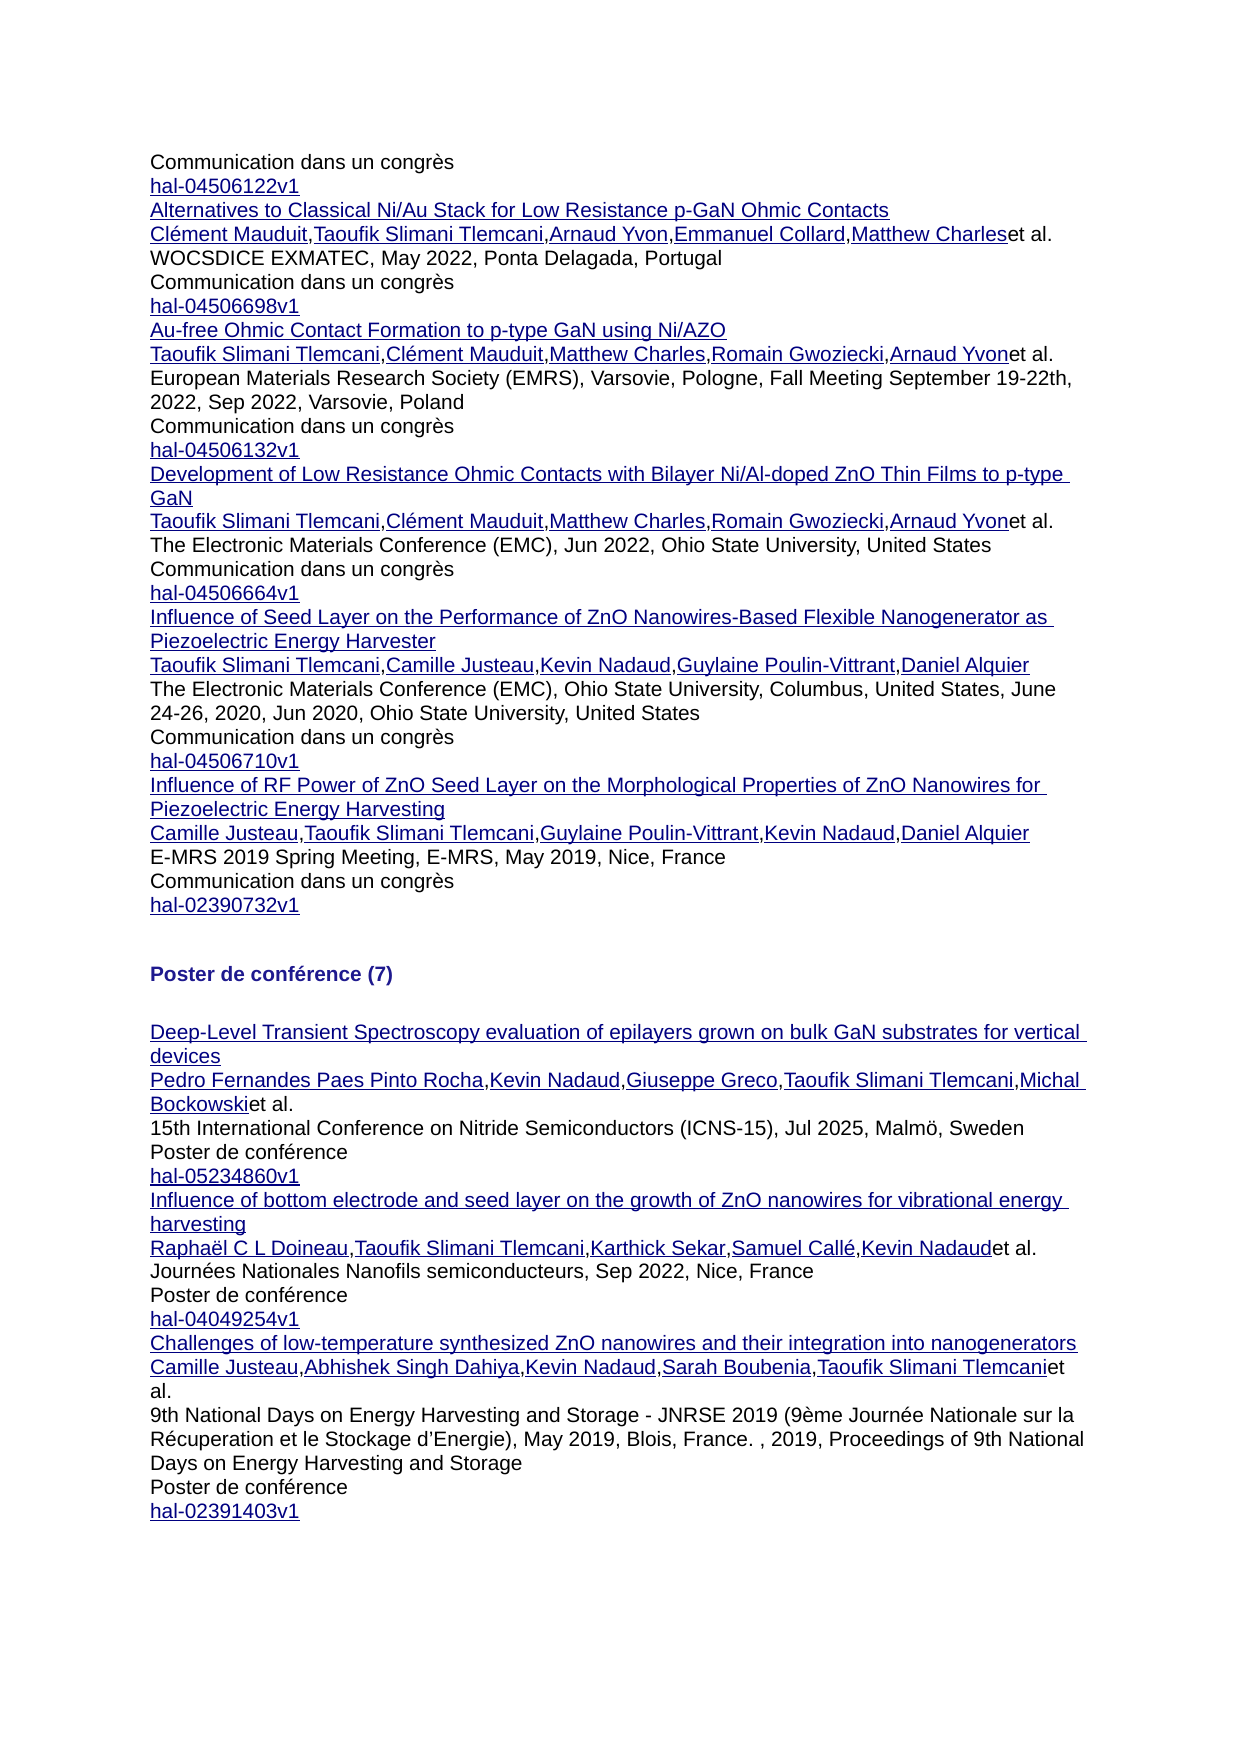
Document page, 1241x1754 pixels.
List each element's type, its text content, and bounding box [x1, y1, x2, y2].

table_cell Communication dans un congrès hal-04506122v1 [150, 150, 1090, 198]
table_cell Alternatives to Classical Ni/Au Stack for Low Resistance p-GaN Ohmic Contacts Clément Mauduit,Taoufik Slimani Tlemcani,Arnaud Yvon,Emmanuel Collard,Matthew Charleset al. WOCSDICE EXMATEC, May 2022, Ponta Delagada, Portugal Communication dans un congrès hal-04506698v1 [150, 198, 1090, 318]
table_cell Influence of Seed Layer on the Performance of ZnO Nanowires-Based Flexible Nanogenerator as Piezoelectric Energy Harvester Taoufik Slimani Tlemcani,Camille Justeau,Kevin Nadaud,Guylaine Poulin-Vittrant,Daniel Alquier The Electronic Materials Conference (EMC), Ohio State University, Columbus, United States, June 24-26, 2020, Jun 2020, Ohio State University, United States Communication dans un congrès hal-04506710v1 [150, 605, 1090, 773]
subtitle Poster de conférence (7) [150, 961, 1090, 985]
table_header Deep-Level Transient Spectroscopy evaluation of epilayers grown on bulk GaN substrates for vertical devices Pedro Fernandes Paes Pinto Rocha,Kevin Nadaud,Giuseppe Greco,Taoufik Slimani Tlemcani,Michal Bockowskiet al. 15th International Conference on Nitride Semiconductors (ICNS-15), Jul 2025, Malmö, Sweden Poster de conférence hal-05234860v1 [150, 1020, 1090, 1187]
table_cell Influence of bottom electrode and seed layer on the growth of ZnO nanowires for vibrational energy harvesting Raphaël C L Doineau,Taoufik Slimani Tlemcani,Karthick Sekar,Samuel Callé,Kevin Nadaudet al. Journées Nationales Nanofils semiconducteurs, Sep 2022, Nice, France Poster de conférence hal-04049254v1 [150, 1188, 1090, 1331]
table_cell Au-free Ohmic Contact Formation to p-type GaN using Ni/AZO Taoufik Slimani Tlemcani,Clément Mauduit,Matthew Charles,Romain Gwoziecki,Arnaud Yvonet al. European Materials Research Society (EMRS), Varsovie, Pologne, Fall Meeting September 19-22th, 2022, Sep 2022, Varsovie, Poland Communication dans un congrès hal-04506132v1 [150, 318, 1090, 461]
table_cell Challenges of low-temperature synthesized ZnO nanowires and their integration into nanogenerators Camille Justeau,Abhishek Singh Dahiya,Kevin Nadaud,Sarah Boubenia,Taoufik Slimani Tlemcaniet al. 9th National Days on Energy Harvesting and Storage - JNRSE 2019 (9ème Journée Nationale sur la Récuperation et le Stockage d’Energie), May 2019, Blois, France. , 2019, Proceedings of 9th National Days on Energy Harvesting and Storage Poster de conférence hal-02391403v1 [150, 1331, 1090, 1523]
table_cell Influence of RF Power of ZnO Seed Layer on the Morphological Properties of ZnO Nanowires for Piezoelectric Energy Harvesting Camille Justeau,Taoufik Slimani Tlemcani,Guylaine Poulin-Vittrant,Kevin Nadaud,Daniel Alquier E-MRS 2019 Spring Meeting, E-MRS, May 2019, Nice, France Communication dans un congrès hal-02390732v1 [150, 773, 1090, 917]
table_cell Development of Low Resistance Ohmic Contacts with Bilayer Ni/Al-doped ZnO Thin Films to p-type GaN Taoufik Slimani Tlemcani,Clément Mauduit,Matthew Charles,Romain Gwoziecki,Arnaud Yvonet al. The Electronic Materials Conference (EMC), Jun 2022, Ohio State University, United States Communication dans un congrès hal-04506664v1 [150, 461, 1090, 605]
